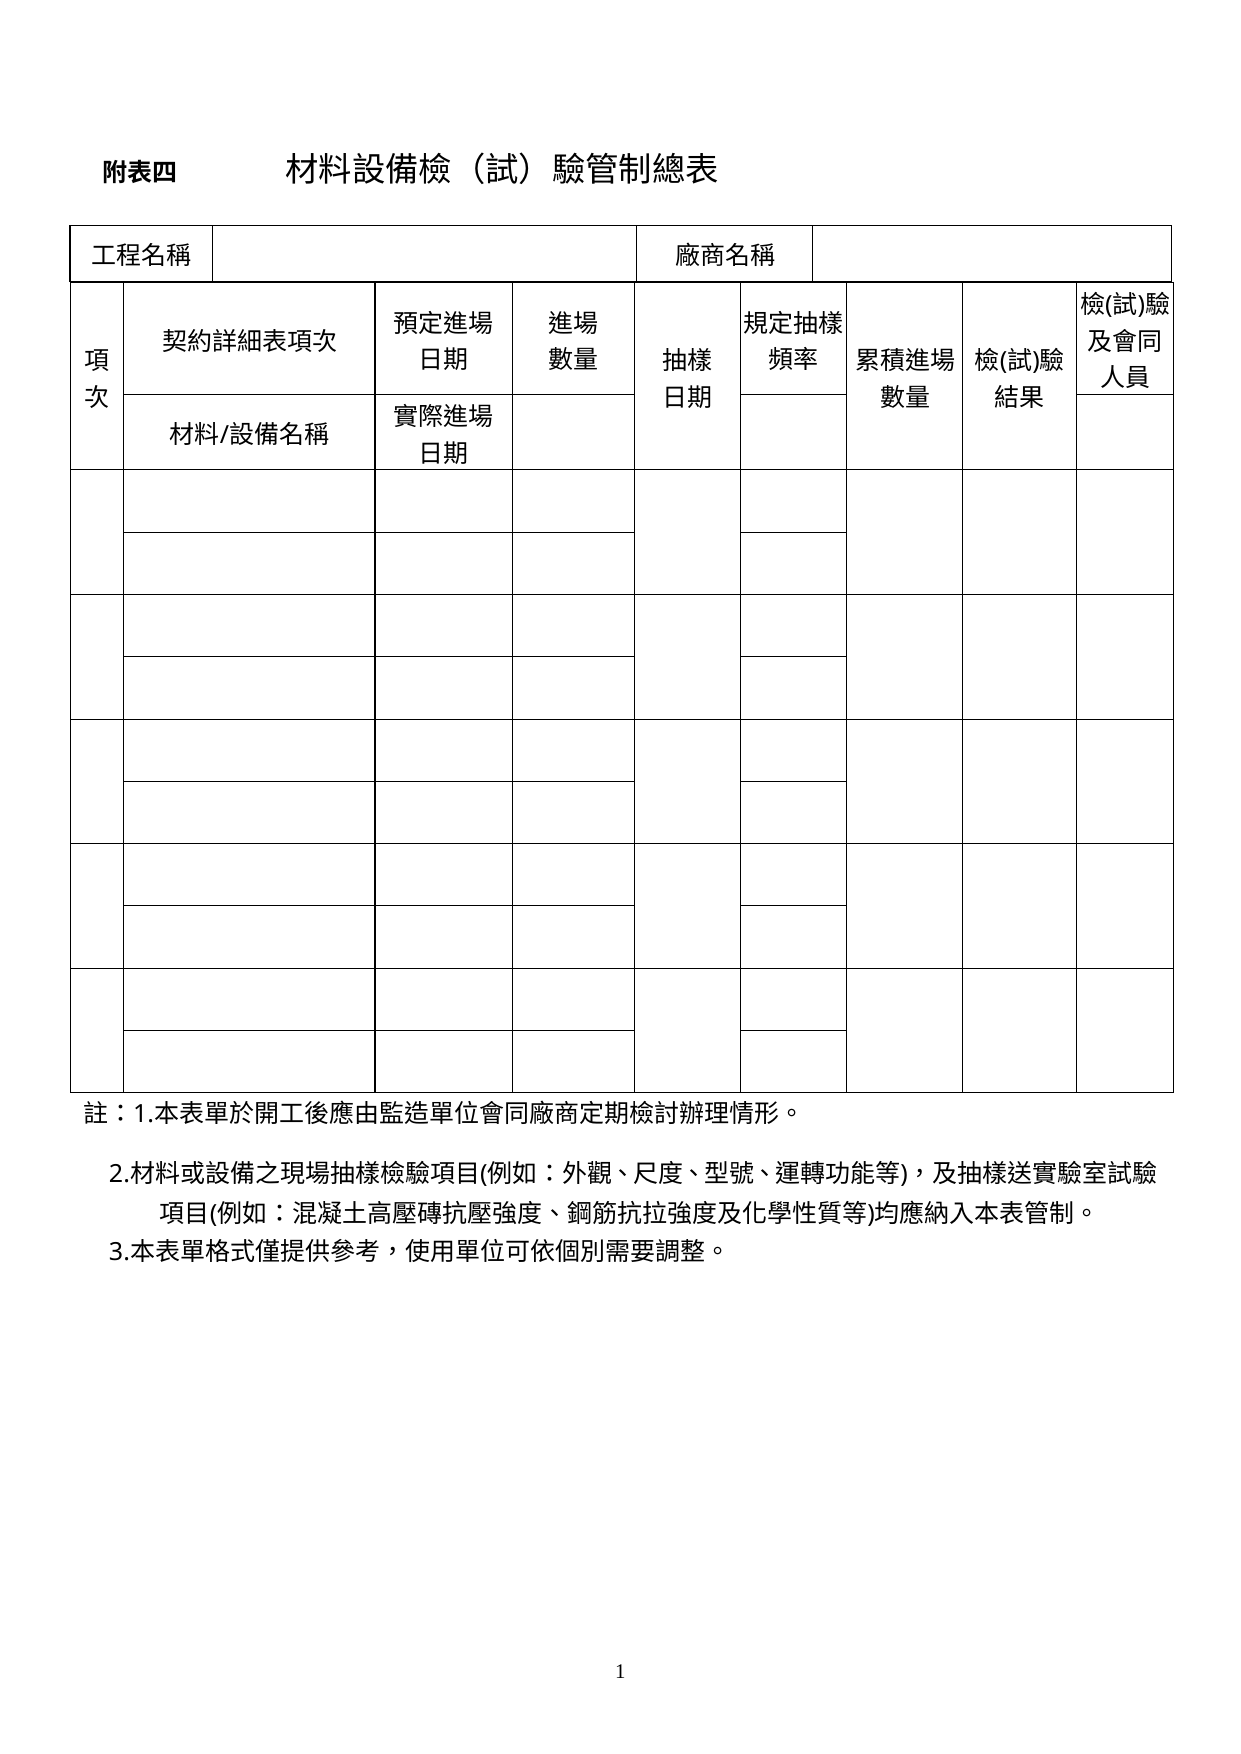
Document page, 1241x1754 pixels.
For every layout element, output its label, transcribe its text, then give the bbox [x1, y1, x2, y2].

table_cell [376, 844, 512, 905]
table_cell [376, 906, 512, 968]
text 2.材料或設備之現場抽樣檢驗項目(例如：外觀、尺度、型號、運轉功能等)，及抽樣送實驗室試驗項目(例如：混凝土高壓磚抗壓強度、鋼筋抗拉強度及化學性質等)均應納入本表管制。 [83, 1151, 1157, 1232]
table_header 項次 [71, 283, 123, 469]
table_cell [847, 595, 962, 718]
table_cell [741, 906, 846, 968]
table_cell [635, 969, 740, 1092]
table_cell [513, 844, 634, 905]
table_cell [847, 844, 962, 968]
table_cell [124, 1031, 374, 1092]
table_cell [1077, 720, 1173, 843]
table_cell [124, 720, 374, 781]
table_cell [513, 657, 634, 718]
table_cell [71, 595, 123, 718]
table_cell [124, 782, 374, 843]
table_cell [376, 470, 512, 532]
table_cell [71, 470, 123, 594]
table_cell [124, 470, 374, 532]
table_header [213, 226, 636, 281]
table_cell [376, 782, 512, 843]
table_cell [635, 595, 740, 718]
table_header 檢(試)驗及會同人員 [1077, 283, 1173, 394]
text 註：1.本表單於開工後應由監造單位會同廠商定期檢討辦理情形。 [83, 1093, 1157, 1129]
table_header 工程名稱 [71, 226, 212, 281]
table_cell [741, 720, 846, 781]
table_cell 實際進場 日期 [376, 395, 512, 469]
table_cell [513, 533, 634, 594]
table_cell [963, 969, 1076, 1092]
table_cell [1077, 969, 1173, 1092]
table_cell [963, 844, 1076, 968]
table_cell [513, 969, 634, 1030]
table_cell [513, 906, 634, 968]
table_cell [513, 782, 634, 843]
table_cell [124, 533, 374, 594]
table_cell [124, 657, 374, 718]
table_cell [1077, 844, 1173, 968]
table_cell [635, 470, 740, 594]
table_header 規定抽樣頻率 [741, 283, 846, 394]
table_cell [963, 720, 1076, 843]
table_header [813, 226, 1171, 281]
table_cell [963, 595, 1076, 718]
table_header 累積進場數量 [847, 283, 962, 469]
table_cell [124, 595, 374, 656]
table_cell [741, 533, 846, 594]
table_cell [635, 720, 740, 843]
table_cell 材料/設備名稱 [124, 395, 374, 469]
table_cell [124, 969, 374, 1030]
table_cell [376, 720, 512, 781]
table_cell [513, 395, 634, 469]
table_cell [847, 720, 962, 843]
table_cell [376, 533, 512, 594]
table_cell [741, 595, 846, 656]
table_cell [741, 657, 846, 718]
table_cell [71, 844, 123, 968]
table_cell [376, 1031, 512, 1092]
table_cell [741, 782, 846, 843]
text 3.本表單格式僅提供參考，使用單位可依個別需要調整。 [83, 1232, 1157, 1268]
text 附表四 材料設備檢（試）驗管制總表 [83, 126, 1157, 207]
table_cell [741, 969, 846, 1030]
table_cell [71, 969, 123, 1092]
table_cell [124, 906, 374, 968]
table_cell [741, 844, 846, 905]
table_cell [741, 395, 846, 469]
table_cell [376, 969, 512, 1030]
table_cell [124, 844, 374, 905]
table_header 契約詳細表項次 [124, 283, 374, 394]
table_cell [741, 470, 846, 532]
table_header 抽樣 日期 [635, 283, 740, 469]
table_cell [513, 720, 634, 781]
table_cell [1077, 470, 1173, 594]
table_cell [376, 657, 512, 718]
table_cell [635, 844, 740, 968]
table_header 進場 數量 [513, 283, 634, 394]
table_header 廠商名稱 [637, 226, 812, 281]
table_header 檢(試)驗 結果 [963, 283, 1076, 469]
table_cell [376, 595, 512, 656]
table_cell [963, 470, 1076, 594]
table_cell [513, 595, 634, 656]
table_cell [513, 470, 634, 532]
table_cell [71, 720, 123, 843]
table_cell [513, 1031, 634, 1092]
table_header 預定進場 日期 [376, 283, 512, 394]
table_cell [1077, 395, 1173, 469]
table_cell [741, 1031, 846, 1092]
table_cell [847, 470, 962, 594]
table_cell [1077, 595, 1173, 718]
table_cell [847, 969, 962, 1092]
